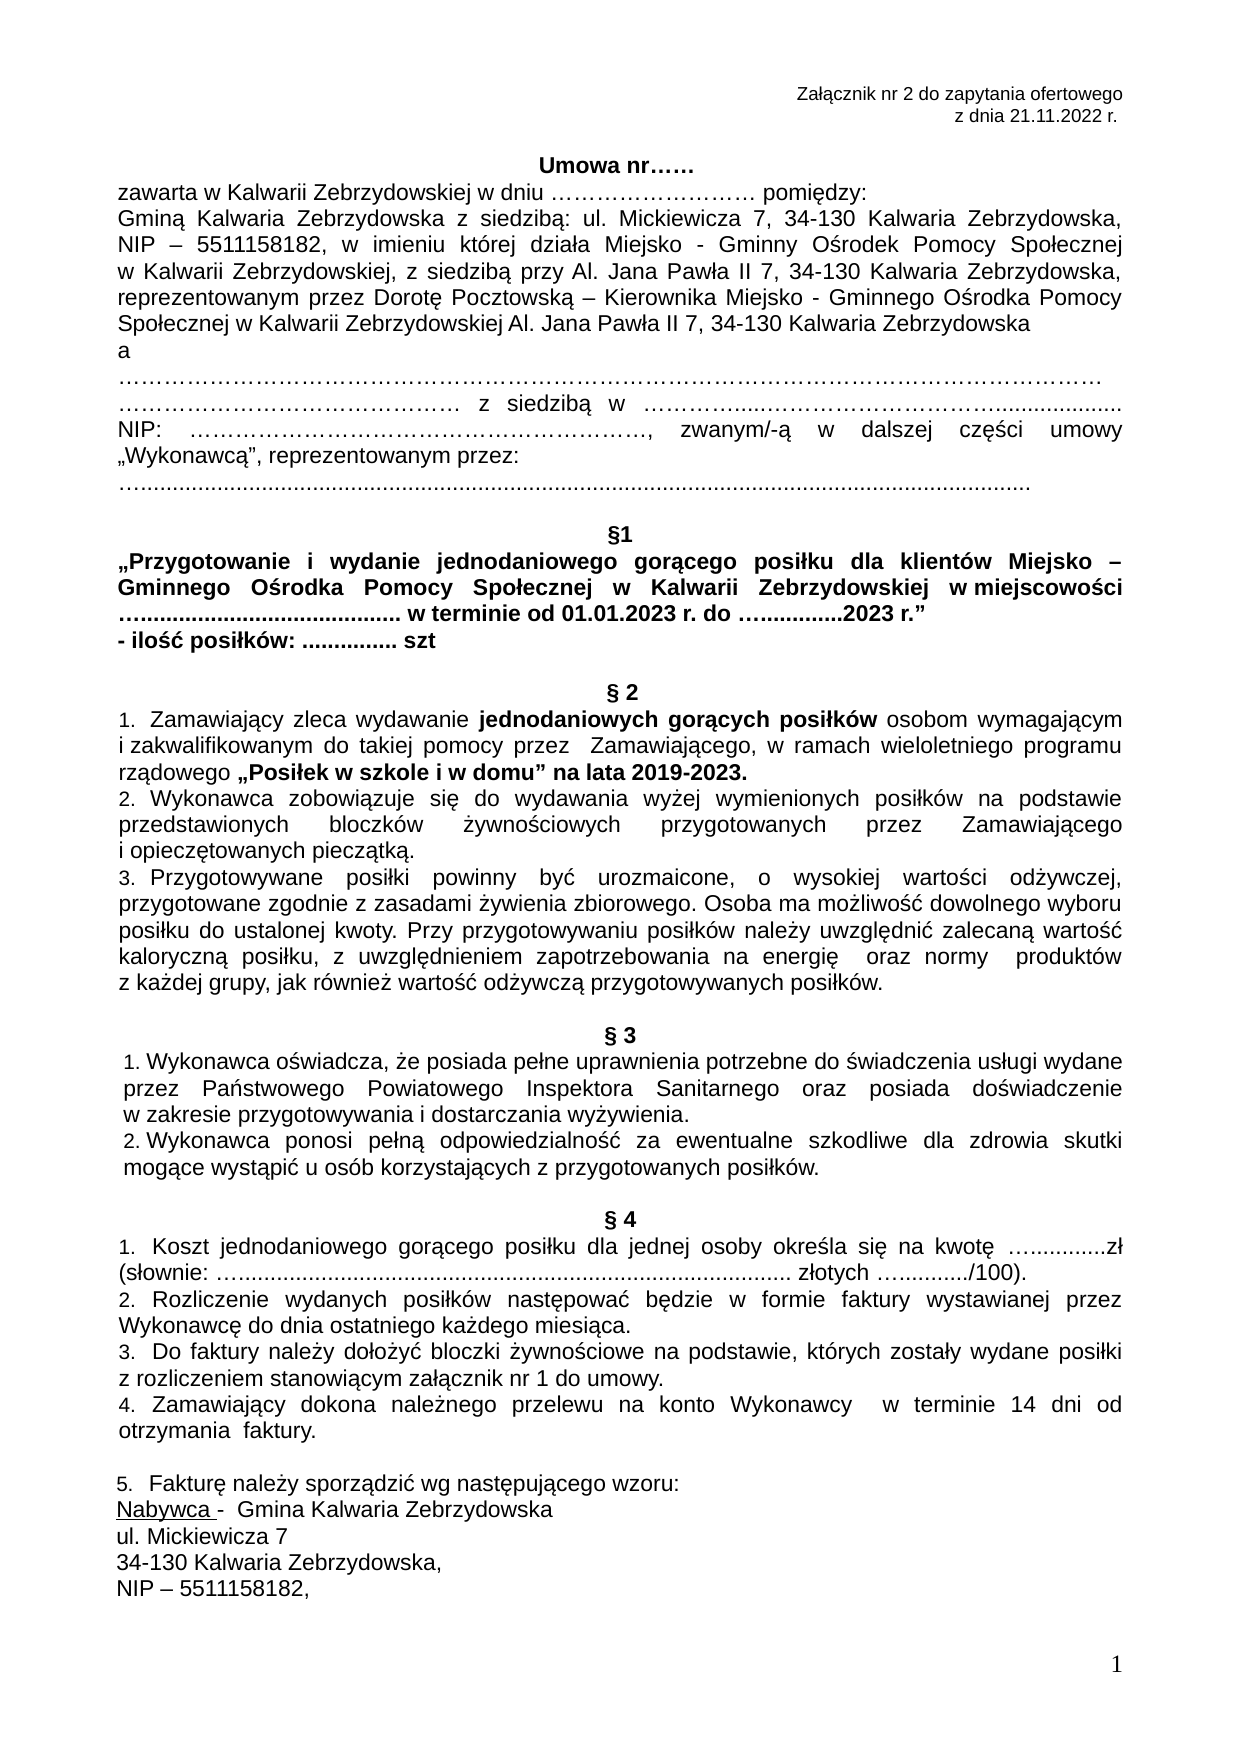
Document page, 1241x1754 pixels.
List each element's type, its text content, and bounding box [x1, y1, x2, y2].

list Rozliczenie wydanych posiłków następować będzie w formie faktury wystawianej przez Wykonawcę do dnia ostatniego każdego miesiąca. [118, 1286, 1123, 1338]
list ul. Mickiewicza 7 [116, 1523, 1123, 1549]
text …............................................................................................................................................ [117, 468, 1123, 495]
text zawarta w Kalwarii Zebrzydowskiej w dniu ……………………… pomiędzy: [117, 179, 1123, 205]
text Umowa nr…… [117, 152, 1123, 179]
text „Przygotowanie i wydanie jednodaniowego gorącego posiłku dla klientów Miejsko – Gminnego Ośrodka Pomocy Społecznej w Kalwarii Zebrzydowskiej w miejscowości …......................................... w terminie od 01.01.2023 r. do ….............2023 r.” [117, 548, 1123, 627]
list 34-130 Kalwaria Zebrzydowska, [116, 1549, 1123, 1575]
list NIP – 5511158182, [116, 1575, 1123, 1602]
text - ilość posiłków: ............... szt [117, 627, 1123, 653]
text §1 [117, 521, 1123, 548]
list Przygotowywane posiłki powinny być urozmaicone, o wysokiej wartości odżywczej, przygotowane zgodnie z zasadami żywienia zbiorowego. Osoba ma możliwość dowolnego wyboru posiłku do ustalonej kwoty. Przy przygotowywaniu posiłków należy uwzględnić zalecaną wartość kaloryczną posiłku, z uwzględnieniem zapotrzebowania na energię oraz normy produktów z każdej grupy, jak również wartość odżywczą przygotowywanych posiłków. [118, 864, 1123, 996]
list Załącznik nr 2 do zapytania ofertowego z dnia 21.11.2022 r. [122, 83, 1123, 126]
text ………………………………………………………………………………………………………………………………………………………… z siedzibą w ………….....………………………….................... NIP: ……………………………………………………, zwanym/-ą w dalszej części umowy „Wykonawcą”, reprezentowanym przez: [117, 363, 1123, 468]
list Wykonawca ponosi pełną odpowiedzialność za ewentualne szkodliwe dla zdrowia skutki mogące wystąpić u osób korzystających z przygotowanych posiłków. [123, 1127, 1123, 1180]
list Do faktury należy dołożyć bloczki żywnościowe na podstawie, których zostały wydane posiłki z rozliczeniem stanowiącym załącznik nr 1 do umowy. [118, 1338, 1123, 1391]
list Wykonawca oświadcza, że posiada pełne uprawnienia potrzebne do świadczenia usługi wydane przez Państwowego Powiatowego Inspektora Sanitarnego oraz posiada doświadczenie w zakresie przygotowywania i dostarczania wyżywienia. [123, 1048, 1123, 1127]
list Zamawiający dokona należnego przelewu na konto Wykonawcy w terminie 14 dni od otrzymania faktury. [118, 1391, 1123, 1444]
list Zamawiający zleca wydawanie jednodaniowych gorących posiłków osobom wymagającym i zakwalifikowanym do takiej pomocy przez Zamawiającego, w ramach wieloletniego programu rządowego „Posiłek w szkole i w domu” na lata 2019-2023. [118, 706, 1123, 785]
text § 4 [117, 1206, 1123, 1233]
list Wykonawca zobowiązuje się do wydawania wyżej wymienionych posiłków na podstawie przedstawionych bloczków żywnościowych przygotowanych przez Zamawiającego i opieczętowanych pieczątką. [118, 785, 1123, 864]
text § 3 [117, 1022, 1123, 1048]
text a [117, 337, 1123, 363]
list Fakturę należy sporządzić wg następującego wzoru: [116, 1470, 1123, 1496]
text Gminą Kalwaria Zebrzydowska z siedzibą: ul. Mickiewicza 7, 34-130 Kalwaria Zebrzydowska, NIP – 5511158182, w imieniu której działa Miejsko - Gminny Ośrodek Pomocy Społecznej w Kalwarii Zebrzydowskiej, z siedzibą przy Al. Jana Pawła II 7, 34-130 Kalwaria Zebrzydowska, reprezentowanym przez Dorotę Pocztowską – Kierownika Miejsko - Gminnego Ośrodka Pomocy Społecznej w Kalwarii Zebrzydowskiej Al. Jana Pawła II 7, 34-130 Kalwaria Zebrzydowska [117, 205, 1123, 337]
list Nabywca - Gmina Kalwaria Zebrzydowska [116, 1496, 1123, 1523]
text § 2 [120, 679, 1123, 706]
list Koszt jednodaniowego gorącego posiłku dla jednej osoby określa się na kwotę …............zł (słownie: …....................................................................................... złotych ….........../100). [118, 1233, 1123, 1286]
